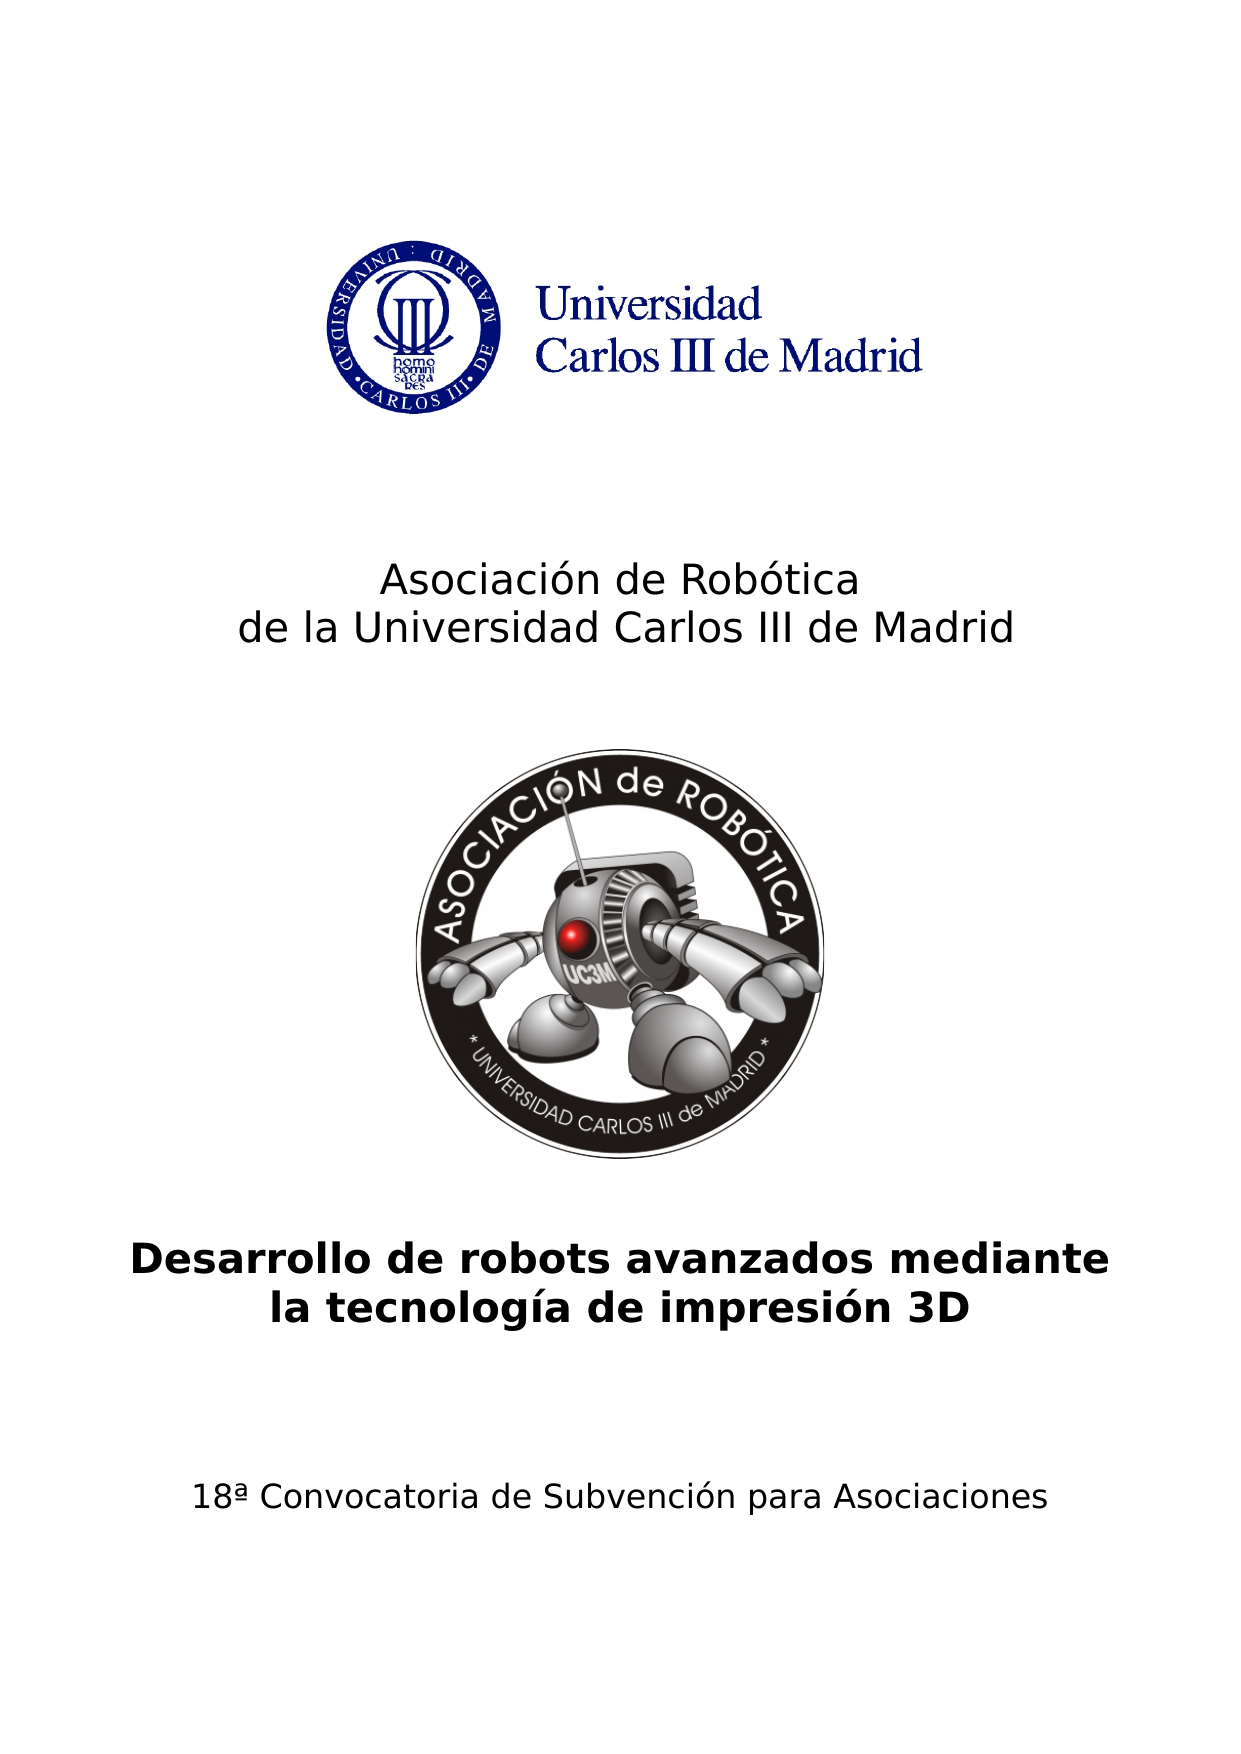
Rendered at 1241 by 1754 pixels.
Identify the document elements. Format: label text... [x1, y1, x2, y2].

picture [267, 222, 973, 446]
text 18ª Convocatoria de Subvención para Asociaciones [118, 1478, 1122, 1517]
text Asociación de Robótica [118, 556, 1122, 604]
text de la Universidad Carlos III de Madrid [118, 604, 1122, 653]
picture [415, 749, 825, 1159]
text Desarrollo de robots avanzados mediante la tecnología de impresión 3D [118, 1235, 1122, 1332]
